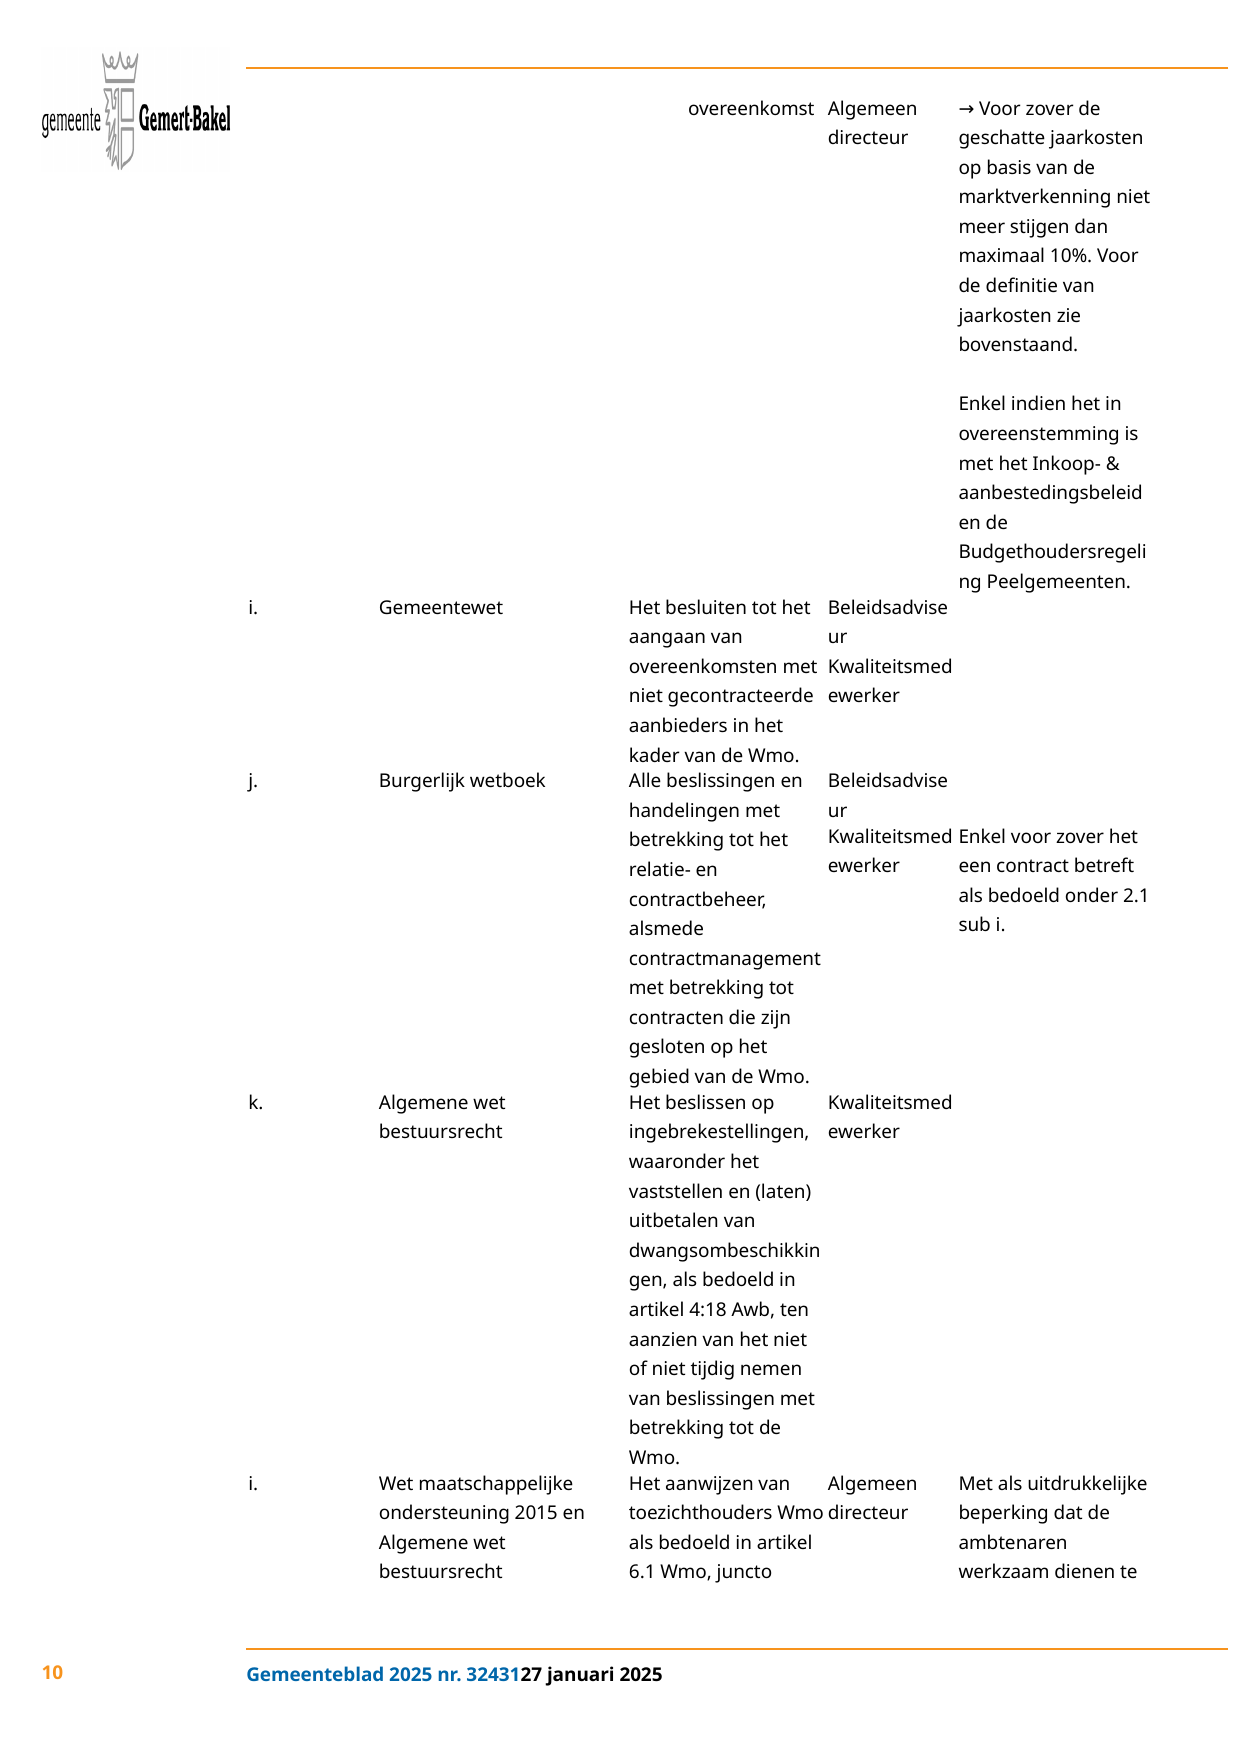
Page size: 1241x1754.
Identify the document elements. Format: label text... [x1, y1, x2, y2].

table_cell Kwaliteitsmedewerker [828, 823, 958, 1089]
table_cell Algemene wet bestuursrecht [379, 1089, 629, 1470]
table_cell i. [248, 594, 379, 767]
table_cell → Voor zover de geschatte jaarkosten op basis van de marktverkenning niet meer stijgen dan maximaal 10%. Voor de definitie van jaarkosten zie bovenstaand. Enkel indien het in overeenstemming is met het Inkoop- & aanbestedingsbeleid en de Budgethoudersregeling Peelgemeenten. [958, 95, 1152, 594]
table_cell Burgerlijk wetboek [379, 768, 629, 1089]
table_cell [248, 95, 379, 594]
table_cell Alle beslissingen en handelingen met betrekking tot het relatie- en contractbeheer, alsmede contractmanagement met betrekking tot contracten die zijn gesloten op het gebied van de Wmo. [629, 768, 828, 1089]
table_cell Enkel voor zover het een contract betreft als bedoeld onder 2.1 sub i. [958, 823, 1152, 1089]
table_cell Wet maatschappelijke ondersteuning 2015 en Algemene wet bestuursrecht [379, 1470, 629, 1584]
table_cell Alle beslissingen en handelingen met betrekking tot inkoop- en aanbestedingstrajecten op het gebied van de Wmo, betreffende: Vaststellen inkoopstrategie Vaststellen gunningsadvies Ondertekenen gunnings- en afschrijvingsbrieven Ondertekenen en beheer overeenkomst [629, 95, 828, 594]
table_cell Kwaliteitsmedewerker [828, 1089, 958, 1470]
table_cell Beleidsadviseur [828, 768, 958, 823]
table_cell Het aanwijzen van toezichthouders Wmo als bedoeld in artikel 6.1 Wmo, juncto [629, 1470, 828, 1584]
table_cell Gemeentewet [379, 594, 629, 767]
table_cell [958, 1089, 1152, 1470]
table_cell j. [248, 768, 379, 1089]
table_cell [958, 768, 1152, 823]
table_cell Met als uitdrukkelijke beperking dat de ambtenaren werkzaam dienen te [958, 1470, 1152, 1584]
table_cell [379, 95, 629, 594]
table_cell [958, 594, 1152, 767]
picture [41, 47, 231, 172]
table_cell Het besluiten tot het aangaan van overeenkomsten met niet gecontracteerde aanbieders in het kader van de Wmo. [629, 594, 828, 767]
table_cell Algemeen directeur [828, 95, 958, 594]
table_cell Algemeen directeur [828, 1470, 958, 1584]
table_cell i. [248, 1470, 379, 1584]
table_cell Het beslissen op ingebrekestellingen, waaronder het vaststellen en (laten) uitbetalen van dwangsombeschikkingen, als bedoeld in artikel 4:18 Awb, ten aanzien van het niet of niet tijdig nemen van beslissingen met betrekking tot de Wmo. [629, 1089, 828, 1470]
table_cell k. [248, 1089, 379, 1470]
table_cell Beleidsadviseur Kwaliteitsmedewerker [828, 594, 958, 767]
